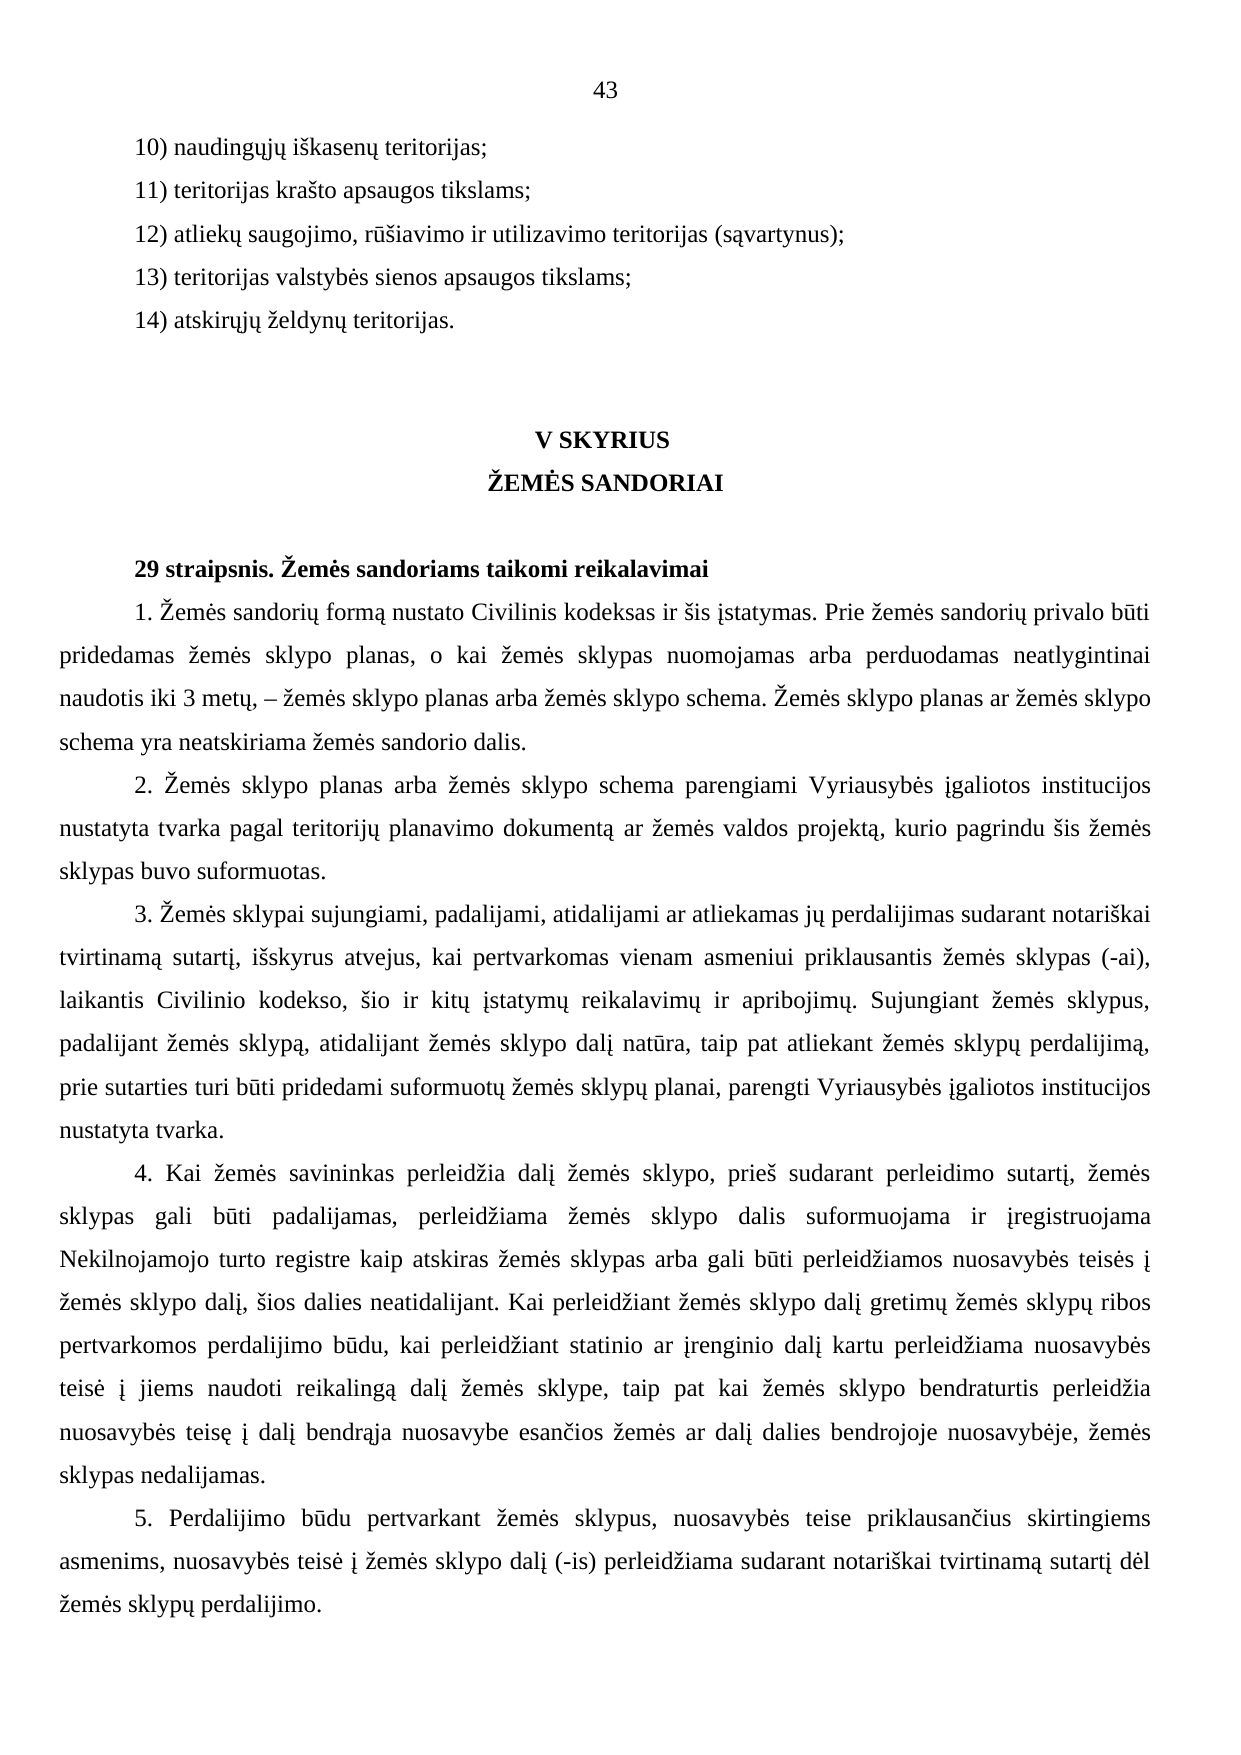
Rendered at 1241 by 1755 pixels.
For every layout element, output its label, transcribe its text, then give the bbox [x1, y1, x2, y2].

text 5. Perdalijimo būdu pertvarkant žemės sklypus, nuosavybės teise priklausančius skirtingiems asmenims, nuosavybės teisė į žemės sklypo dalį (-is) perleidžiama sudarant notariškai tvirtinamą sutartį dėl žemės sklypų perdalijimo. [59, 1503, 1152, 1618]
text 12) atliekų saugojimo, rūšiavimo ir utilizavimo teritorijas (sąvartynus); [59, 219, 1152, 247]
text 13) teritorijas valstybės sienos apsaugos tikslams; [59, 262, 1152, 291]
text 3. Žemės sklypai sujungiami, padalijami, atidalijami ar atliekamas jų perdalijimas sudarant notariškai tvirtinamą sutartį, išskyrus atvejus, kai pertvarkomas vienam asmeniui priklausantis žemės sklypas (-ai), laikantis Civilinio kodekso, šio ir kitų įstatymų reikalavimų ir apribojimų. Sujungiant žemės sklypus, padalijant žemės sklypą, atidalijant žemės sklypo dalį natūra, taip pat atliekant žemės sklypų perdalijimą, prie sutarties turi būti pridedami suformuotų žemės sklypų planai, parengti Vyriausybės įgaliotos institucijos nustatyta tvarka. [59, 899, 1152, 1143]
text 10) naudingųjų iškasenų teritorijas; [59, 132, 1152, 161]
text 4. Kai žemės savininkas perleidžia dalį žemės sklypo, prieš sudarant perleidimo sutartį, žemės sklypas gali būti padalijamas, perleidžiama žemės sklypo dalis suformuojama ir įregistruojama Nekilnojamojo turto registre kaip atskiras žemės sklypas arba gali būti perleidžiamos nuosavybės teisės į žemės sklypo dalį, šios dalies neatidalijant. Kai perleidžiant žemės sklypo dalį gretimų žemės sklypų ribos pertvarkomos perdalijimo būdu, kai perleidžiant statinio ar įrenginio dalį kartu perleidžiama nuosavybės teisė į jiems naudoti reikalingą dalį žemės sklype, taip pat kai žemės sklypo bendraturtis perleidžia nuosavybės teisę į dalį bendrąja nuosavybe esančios žemės ar dalį dalies bendrojoje nuosavybėje, žemės sklypas nedalijamas. [59, 1158, 1152, 1488]
text Žemės SANDORIAI [59, 468, 1152, 497]
text 1. Žemės sandorių formą nustato Civilinis kodeksas ir šis įstatymas. Prie žemės sandorių privalo būti pridedamas žemės sklypo planas, o kai žemės sklypas nuomojamas arba perduodamas neatlygintinai naudotis iki 3 metų, – žemės sklypo planas arba žemės sklypo schema. Žemės sklypo planas ar žemės sklypo schema yra neatskiriama žemės sandorio dalis. [59, 597, 1152, 755]
text 11) teritorijas krašto apsaugos tikslams; [59, 176, 1152, 204]
text V skyrius [59, 425, 1152, 453]
text 29 straipsnis. Žemės sandoriams taikomi reikalavimai [59, 554, 1152, 583]
text 2. Žemės sklypo planas arba žemės sklypo schema parengiami Vyriausybės įgaliotos institucijos nustatyta tvarka pagal teritorijų planavimo dokumentą ar žemės valdos projektą, kurio pagrindu šis žemės sklypas buvo suformuotas. [59, 770, 1152, 885]
text 14) atskirųjų želdynų teritorijas. [59, 305, 1152, 334]
